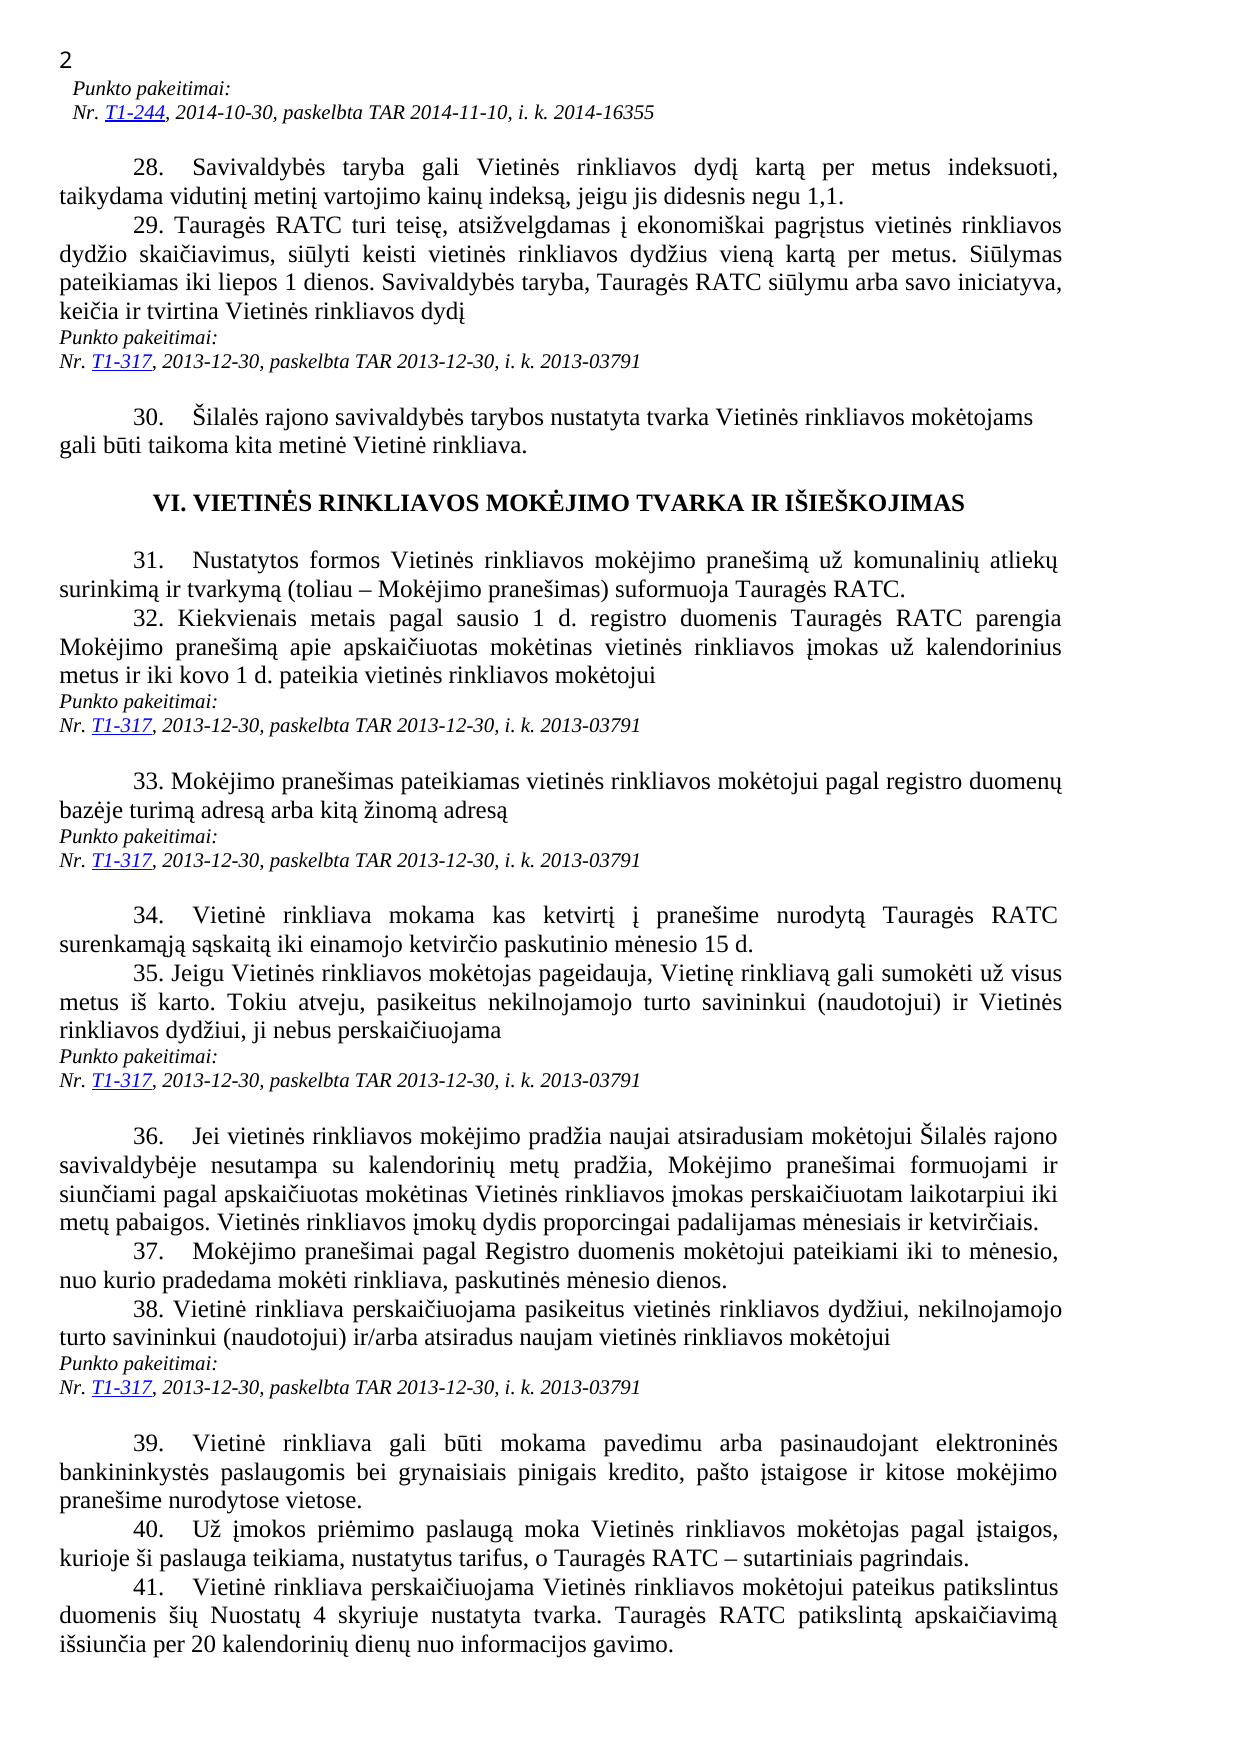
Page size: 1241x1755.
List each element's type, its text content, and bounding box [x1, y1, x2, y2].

text Nr. T1-317, 2013-12-30, paskelbta TAR 2013-12-30, i. k. 2013-03791 [59, 1375, 1063, 1399]
text 32. Kiekvienais metais pagal sausio 1 d. registro duomenis Tauragės RATC parengia Mokėjimo pranešimą apie apskaičiuotas mokėtinas vietinės rinkliavos įmokas už kalendorinius metus ir iki kovo 1 d. pateikia vietinės rinkliavos mokėtojui [59, 603, 1063, 689]
text 36. Jei vietinės rinkliavos mokėjimo pradžia naujai atsiradusiam mokėtojui Šilalės rajono savivaldybėje nesutampa su kalendorinių metų pradžia, Mokėjimo pranešimai formuojami ir siunčiami pagal apskaičiuotas mokėtinas Vietinės rinkliavos įmokas perskaičiuotam laikotarpiui iki metų pabaigos. Vietinės rinkliavos įmokų dydis proporcingai padalijamas mėnesiais ir ketvirčiais. [59, 1121, 1059, 1236]
text 34. Vietinė rinkliava mokama kas ketvirtį į pranešime nurodytą Tauragės RATC surenkamąją sąskaitą iki einamojo ketvirčio paskutinio mėnesio 15 d. [59, 901, 1059, 958]
text 37. Mokėjimo pranešimai pagal Registro duomenis mokėtojui pateikiami iki to mėnesio, nuo kurio pradedama mokėti rinkliava, paskutinės mėnesio dienos. [59, 1236, 1059, 1294]
text 41. Vietinė rinkliava perskaičiuojama Vietinės rinkliavos mokėtojui pateikus patikslintus duomenis šių Nuostatų 4 skyriuje nustatyta tvarka. Tauragės RATC patikslintą apskaičiavimą išsiunčia per 20 kalendorinių dienų nuo informacijos gavimo. [59, 1572, 1059, 1658]
text Nr. T1-317, 2013-12-30, paskelbta TAR 2013-12-30, i. k. 2013-03791 [59, 713, 1063, 737]
text 30. Šilalės rajono savivaldybės tarybos nustatyta tvarka Vietinės rinkliavos mokėtojams gali būti taikoma kita metinė Vietinė rinkliava. [59, 402, 1059, 459]
text Punkto pakeitimai: [59, 1351, 1063, 1375]
text Punkto pakeitimai: [59, 1044, 1063, 1068]
text 35. Jeigu Vietinės rinkliavos mokėtojas pageidauja, Vietinę rinkliavą gali sumokėti už visus metus iš karto. Tokiu atveju, pasikeitus nekilnojamojo turto savininkui (naudotojui) ir Vietinės rinkliavos dydžiui, ji nebus perskaičiuojama [59, 958, 1063, 1044]
text 38. Vietinė rinkliava perskaičiuojama pasikeitus vietinės rinkliavos dydžiui, nekilnojamojo turto savininkui (naudotojui) ir/arba atsiradus naujam vietinės rinkliavos mokėtojui [59, 1294, 1063, 1351]
text Punkto pakeitimai: [59, 689, 1063, 713]
text Nr. T1-244, 2014-10-30, paskelbta TAR 2014-11-10, i. k. 2014-16355 [72, 100, 1063, 124]
text 39. Vietinė rinkliava gali būti mokama pavedimu arba pasinaudojant elektroninės bankininkystės paslaugomis bei grynaisiais pinigais kredito, pašto įstaigose ir kitose mokėjimo pranešime nurodytose vietose. [59, 1428, 1059, 1514]
text 28. Savivaldybės taryba gali Vietinės rinkliavos dydį kartą per metus indeksuoti, taikydama vidutinį metinį vartojimo kainų indeksą, jeigu jis didesnis negu 1,1. [59, 152, 1059, 210]
text 31. Nustatytos formos Vietinės rinkliavos mokėjimo pranešimą už komunalinių atliekų surinkimą ir tvarkymą (toliau – Mokėjimo pranešimas) suformuoja Tauragės RATC. [59, 546, 1059, 603]
text Punkto pakeitimai: [72, 76, 1063, 100]
text Nr. T1-317, 2013-12-30, paskelbta TAR 2013-12-30, i. k. 2013-03791 [59, 848, 1063, 872]
text Nr. T1-317, 2013-12-30, paskelbta TAR 2013-12-30, i. k. 2013-03791 [59, 349, 1063, 373]
text Punkto pakeitimai: [59, 824, 1063, 848]
text 40. Už įmokos priėmimo paslaugą moka Vietinės rinkliavos mokėtojas pagal įstaigos, kurioje ši paslauga teikiama, nustatytus tarifus, o Tauragės RATC – sutartiniais pagrindais. [59, 1514, 1059, 1572]
text 29. Tauragės RATC turi teisę, atsižvelgdamas į ekonomiškai pagrįstus vietinės rinkliavos dydžio skaičiavimus, siūlyti keisti vietinės rinkliavos dydžius vieną kartą per metus. Siūlymas pateikiamas iki liepos 1 dienos. Savivaldybės taryba, Tauragės RATC siūlymu arba savo iniciatyva, keičia ir tvirtina Vietinės rinkliavos dydį [59, 210, 1063, 325]
text VI. VIETINĖS RINKLIAVOS MOKĖJIMO TVARKA IR IŠIEŠKOJIMAS [59, 488, 1059, 517]
text Punkto pakeitimai: [59, 325, 1063, 349]
text 33. Mokėjimo pranešimas pateikiamas vietinės rinkliavos mokėtojui pagal registro duomenų bazėje turimą adresą arba kitą žinomą adresą [59, 766, 1063, 824]
text Nr. T1-317, 2013-12-30, paskelbta TAR 2013-12-30, i. k. 2013-03791 [59, 1068, 1063, 1092]
